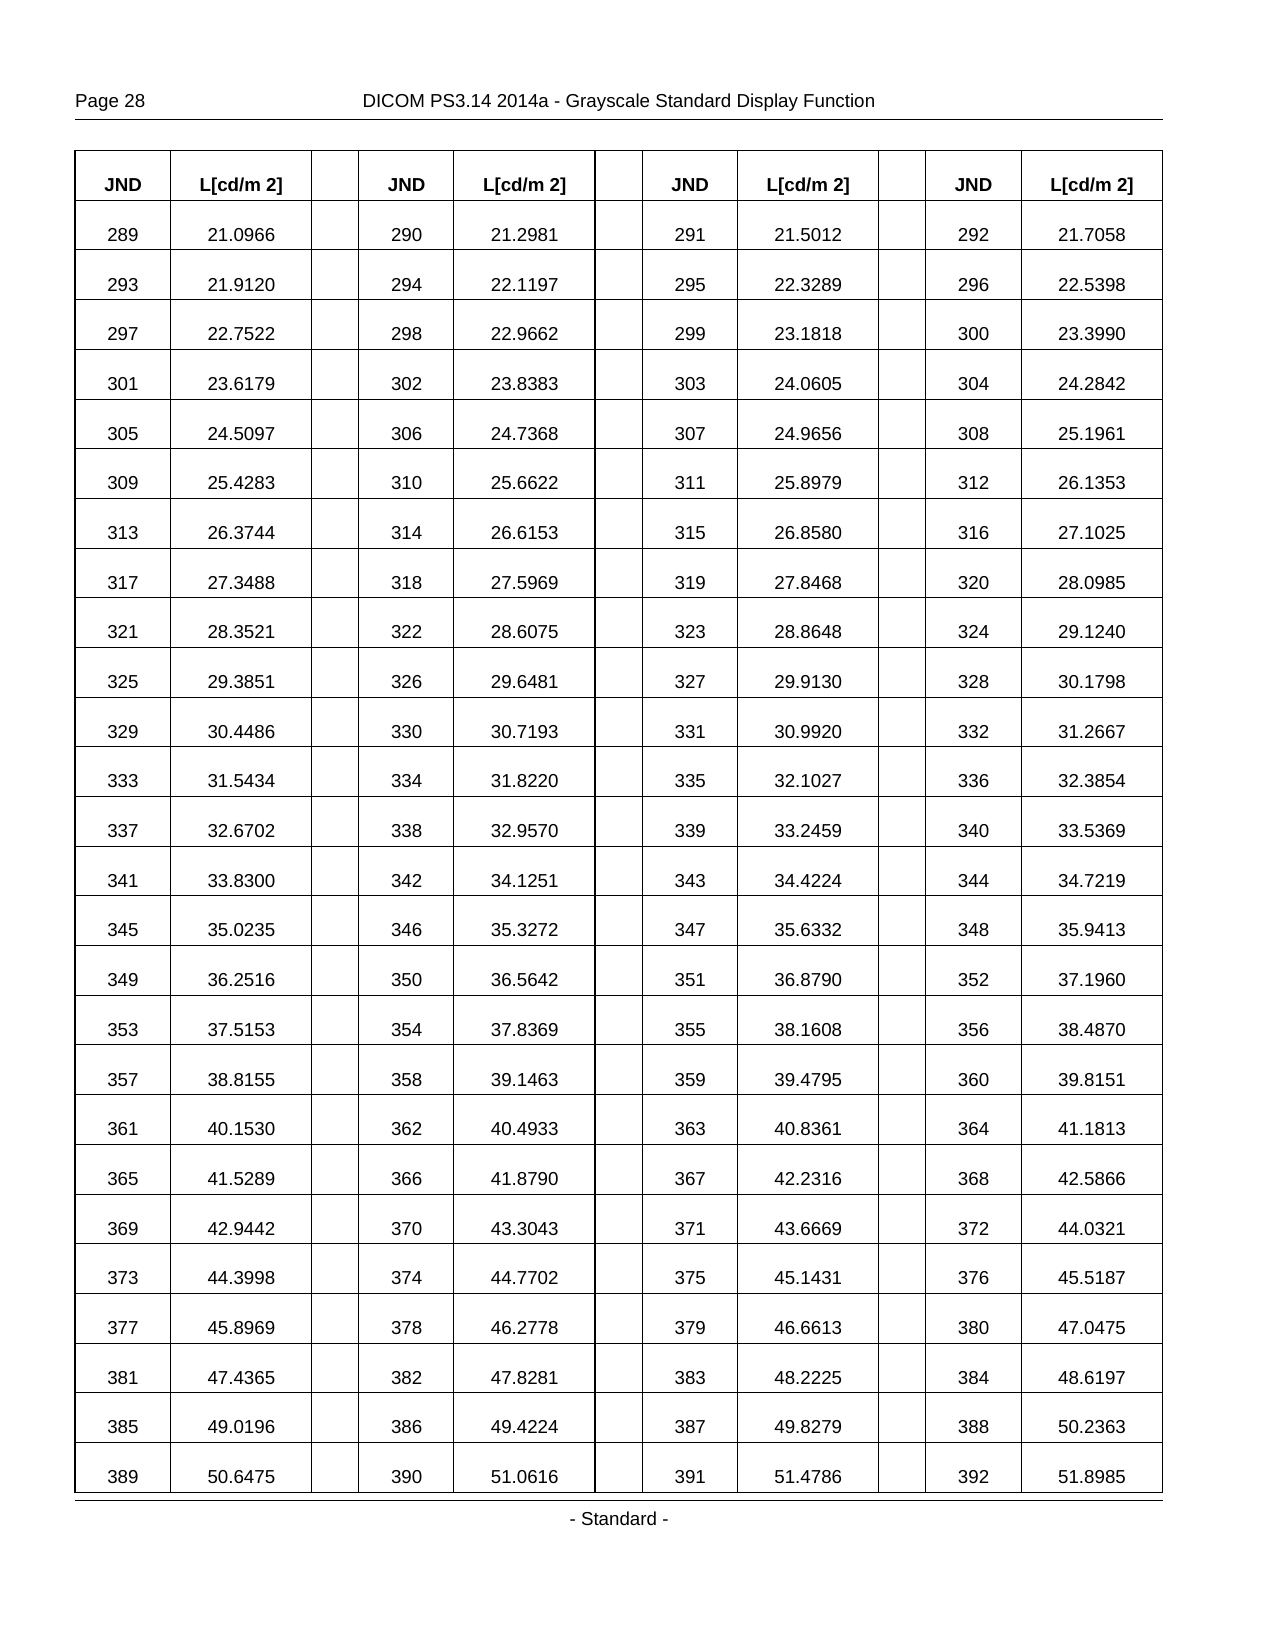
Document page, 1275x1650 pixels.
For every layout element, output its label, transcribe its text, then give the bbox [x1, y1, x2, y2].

table_cell 42.9442 [171, 1195, 311, 1243]
table_cell 24.9656 [738, 400, 878, 448]
table_cell 334 [359, 747, 453, 796]
table_cell 23.8383 [454, 350, 594, 398]
table_cell 49.0196 [171, 1393, 311, 1442]
table_cell [596, 648, 642, 697]
table_cell [596, 201, 642, 249]
table_cell 29.3851 [171, 648, 311, 697]
table_cell 376 [926, 1244, 1021, 1293]
table_cell [879, 747, 925, 796]
table_cell 327 [643, 648, 737, 697]
table_cell 387 [643, 1393, 737, 1442]
table_cell 339 [643, 797, 737, 846]
table_cell 373 [76, 1244, 170, 1293]
table_cell [312, 1045, 358, 1094]
table_cell [879, 996, 925, 1044]
table_cell [312, 1294, 358, 1342]
table_cell 26.1353 [1022, 449, 1162, 498]
table_cell 25.4283 [171, 449, 311, 498]
table_cell 320 [926, 549, 1021, 597]
table_cell 309 [76, 449, 170, 498]
table_cell 362 [359, 1095, 453, 1144]
table_cell 24.7368 [454, 400, 594, 448]
table_cell 305 [76, 400, 170, 448]
table_cell 347 [643, 896, 737, 945]
table_header JND [76, 151, 170, 200]
table_cell 304 [926, 350, 1021, 398]
table_cell [312, 300, 358, 349]
table_cell [879, 946, 925, 995]
table_cell 315 [643, 499, 737, 547]
table_cell 345 [76, 896, 170, 945]
table_cell [596, 549, 642, 597]
table_cell [312, 499, 358, 547]
table_cell [879, 300, 925, 349]
table_cell 293 [76, 250, 170, 299]
table_cell 372 [926, 1195, 1021, 1243]
table_cell 24.0605 [738, 350, 878, 398]
table_cell 28.0985 [1022, 549, 1162, 597]
table_cell 299 [643, 300, 737, 349]
table_cell 34.4224 [738, 847, 878, 895]
table_cell 26.3744 [171, 499, 311, 547]
table_cell 48.6197 [1022, 1344, 1162, 1392]
table_cell [312, 1244, 358, 1293]
table_cell 292 [926, 201, 1021, 249]
table_cell 358 [359, 1045, 453, 1094]
table_cell 330 [359, 698, 453, 746]
table_cell 38.4870 [1022, 996, 1162, 1044]
table_cell [312, 747, 358, 796]
table_cell 41.5289 [171, 1145, 311, 1193]
table_cell 311 [643, 449, 737, 498]
table_cell [879, 1443, 925, 1492]
table_cell 310 [359, 449, 453, 498]
table_cell 44.0321 [1022, 1195, 1162, 1243]
table_cell 350 [359, 946, 453, 995]
table_cell 36.5642 [454, 946, 594, 995]
table_cell 382 [359, 1344, 453, 1392]
table_cell 26.6153 [454, 499, 594, 547]
table_cell [596, 250, 642, 299]
table_cell 30.7193 [454, 698, 594, 746]
table_cell [596, 747, 642, 796]
table_cell 392 [926, 1443, 1021, 1492]
table_cell 300 [926, 300, 1021, 349]
table_cell 312 [926, 449, 1021, 498]
table_cell 333 [76, 747, 170, 796]
table_cell 290 [359, 201, 453, 249]
table_cell [879, 499, 925, 547]
table_cell 384 [926, 1344, 1021, 1392]
table_cell 27.1025 [1022, 499, 1162, 547]
table_cell 49.8279 [738, 1393, 878, 1442]
table_cell [312, 350, 358, 398]
table_cell 356 [926, 996, 1021, 1044]
table_cell 27.3488 [171, 549, 311, 597]
table_cell 301 [76, 350, 170, 398]
table_cell 295 [643, 250, 737, 299]
table_cell [879, 449, 925, 498]
table_cell 28.6075 [454, 598, 594, 647]
table_cell [312, 847, 358, 895]
table_cell 321 [76, 598, 170, 647]
table_cell 26.8580 [738, 499, 878, 547]
table_cell 383 [643, 1344, 737, 1392]
table_cell [596, 1095, 642, 1144]
table_cell [312, 201, 358, 249]
table_cell 21.5012 [738, 201, 878, 249]
table_cell 368 [926, 1145, 1021, 1193]
table_cell 38.1608 [738, 996, 878, 1044]
table_cell 21.9120 [171, 250, 311, 299]
table_cell 49.4224 [454, 1393, 594, 1442]
table_cell [312, 598, 358, 647]
table_cell [596, 797, 642, 846]
table_cell 352 [926, 946, 1021, 995]
table_cell 48.2225 [738, 1344, 878, 1392]
table_cell [879, 648, 925, 697]
table_cell [879, 1244, 925, 1293]
table_cell 37.8369 [454, 996, 594, 1044]
table_cell [879, 598, 925, 647]
table_cell 357 [76, 1045, 170, 1094]
table_cell 23.1818 [738, 300, 878, 349]
table_cell [312, 549, 358, 597]
table_cell 381 [76, 1344, 170, 1392]
table_cell [879, 1393, 925, 1442]
table_cell 42.5866 [1022, 1145, 1162, 1193]
table_cell 45.8969 [171, 1294, 311, 1342]
table_cell [312, 648, 358, 697]
table_cell 353 [76, 996, 170, 1044]
table_cell 47.4365 [171, 1344, 311, 1392]
table_header JND [926, 151, 1021, 200]
table_cell 296 [926, 250, 1021, 299]
table_cell 27.5969 [454, 549, 594, 597]
table_cell 36.2516 [171, 946, 311, 995]
table_cell 341 [76, 847, 170, 895]
table_cell 363 [643, 1095, 737, 1144]
table_cell [312, 698, 358, 746]
table_cell 50.6475 [171, 1443, 311, 1492]
table_cell [596, 1195, 642, 1243]
table_header JND [643, 151, 737, 200]
table_cell 47.0475 [1022, 1294, 1162, 1342]
table_cell 23.6179 [171, 350, 311, 398]
table_cell 46.6613 [738, 1294, 878, 1342]
table_cell 24.5097 [171, 400, 311, 448]
table_cell [596, 350, 642, 398]
table_cell 346 [359, 896, 453, 945]
table_cell 37.5153 [171, 996, 311, 1044]
table_cell 338 [359, 797, 453, 846]
table_cell 32.6702 [171, 797, 311, 846]
table_cell 21.0966 [171, 201, 311, 249]
table_cell 28.8648 [738, 598, 878, 647]
table_cell 349 [76, 946, 170, 995]
table_cell 323 [643, 598, 737, 647]
table_cell 302 [359, 350, 453, 398]
table_cell 22.3289 [738, 250, 878, 299]
table_cell [596, 400, 642, 448]
table_cell 31.2667 [1022, 698, 1162, 746]
table_cell 389 [76, 1443, 170, 1492]
table_cell 329 [76, 698, 170, 746]
table_cell 351 [643, 946, 737, 995]
table_cell [596, 1045, 642, 1094]
table_header L[cd/m 2] [171, 151, 311, 200]
table_cell 30.9920 [738, 698, 878, 746]
table_cell 51.8985 [1022, 1443, 1162, 1492]
table_header L[cd/m 2] [1022, 151, 1162, 200]
table_cell 25.1961 [1022, 400, 1162, 448]
table_cell [312, 996, 358, 1044]
table_cell 307 [643, 400, 737, 448]
table_cell 37.1960 [1022, 946, 1162, 995]
table_cell 336 [926, 747, 1021, 796]
table_cell 40.8361 [738, 1095, 878, 1144]
table_cell 45.5187 [1022, 1244, 1162, 1293]
table_cell 291 [643, 201, 737, 249]
table_cell 51.4786 [738, 1443, 878, 1492]
table_cell [596, 946, 642, 995]
table_cell 44.3998 [171, 1244, 311, 1293]
table_cell 35.0235 [171, 896, 311, 945]
table_cell [596, 1145, 642, 1193]
table_cell 367 [643, 1145, 737, 1193]
table_cell 36.8790 [738, 946, 878, 995]
table_cell 322 [359, 598, 453, 647]
table_cell 297 [76, 300, 170, 349]
table_cell [312, 946, 358, 995]
table_cell 364 [926, 1095, 1021, 1144]
table_cell 335 [643, 747, 737, 796]
table_cell [596, 847, 642, 895]
table_cell 39.4795 [738, 1045, 878, 1094]
table_header [879, 151, 925, 200]
table_cell 386 [359, 1393, 453, 1442]
table_cell 46.2778 [454, 1294, 594, 1342]
table_cell 47.8281 [454, 1344, 594, 1392]
table_cell [596, 1393, 642, 1442]
table_cell [879, 1294, 925, 1342]
table_cell [312, 400, 358, 448]
table_cell 369 [76, 1195, 170, 1243]
table_cell 32.9570 [454, 797, 594, 846]
table_cell 308 [926, 400, 1021, 448]
table_header [312, 151, 358, 200]
table_cell 348 [926, 896, 1021, 945]
table_cell 40.1530 [171, 1095, 311, 1144]
table_cell 354 [359, 996, 453, 1044]
table_cell 317 [76, 549, 170, 597]
table_cell 25.8979 [738, 449, 878, 498]
table_cell 31.8220 [454, 747, 594, 796]
table_cell 289 [76, 201, 170, 249]
table_cell [312, 1145, 358, 1193]
table_cell [879, 698, 925, 746]
table_cell [879, 797, 925, 846]
table_cell 374 [359, 1244, 453, 1293]
table_cell 331 [643, 698, 737, 746]
table_cell 366 [359, 1145, 453, 1193]
table_header [596, 151, 642, 200]
table_cell 379 [643, 1294, 737, 1342]
table_cell [312, 1393, 358, 1442]
table_cell [879, 1045, 925, 1094]
table_cell 32.1027 [738, 747, 878, 796]
table_cell 314 [359, 499, 453, 547]
table_cell 45.1431 [738, 1244, 878, 1293]
table_cell 23.3990 [1022, 300, 1162, 349]
table_cell [596, 896, 642, 945]
table_cell 40.4933 [454, 1095, 594, 1144]
table_cell 385 [76, 1393, 170, 1442]
table_cell [596, 996, 642, 1044]
table_cell [312, 1344, 358, 1392]
table_cell 316 [926, 499, 1021, 547]
table_cell 340 [926, 797, 1021, 846]
table_cell 365 [76, 1145, 170, 1193]
table_cell [879, 1344, 925, 1392]
table_cell 33.5369 [1022, 797, 1162, 846]
table_cell 35.3272 [454, 896, 594, 945]
table_cell 35.6332 [738, 896, 878, 945]
table_cell [596, 499, 642, 547]
table_cell [312, 1095, 358, 1144]
table_cell 361 [76, 1095, 170, 1144]
table_cell [596, 598, 642, 647]
table_cell 342 [359, 847, 453, 895]
table_cell 332 [926, 698, 1021, 746]
table_cell [312, 1195, 358, 1243]
table_cell 359 [643, 1045, 737, 1094]
table_cell 41.8790 [454, 1145, 594, 1193]
table_cell 303 [643, 350, 737, 398]
table_cell 298 [359, 300, 453, 349]
table_cell [879, 201, 925, 249]
table_header L[cd/m 2] [454, 151, 594, 200]
table_cell [879, 847, 925, 895]
table_cell [879, 549, 925, 597]
table_cell [596, 300, 642, 349]
table_cell 22.7522 [171, 300, 311, 349]
table_cell 29.1240 [1022, 598, 1162, 647]
table_cell 35.9413 [1022, 896, 1162, 945]
table_cell 43.6669 [738, 1195, 878, 1243]
table_cell 21.7058 [1022, 201, 1162, 249]
table_header JND [359, 151, 453, 200]
table_cell 388 [926, 1393, 1021, 1442]
table_cell 31.5434 [171, 747, 311, 796]
table_cell [596, 1294, 642, 1342]
table_cell 29.9130 [738, 648, 878, 697]
table_cell 319 [643, 549, 737, 597]
table_cell 343 [643, 847, 737, 895]
table_cell 43.3043 [454, 1195, 594, 1243]
table_cell 324 [926, 598, 1021, 647]
table_cell 24.2842 [1022, 350, 1162, 398]
table_cell [879, 400, 925, 448]
table_cell 27.8468 [738, 549, 878, 597]
table_cell 344 [926, 847, 1021, 895]
table_cell 38.8155 [171, 1045, 311, 1094]
table_cell 29.6481 [454, 648, 594, 697]
table_cell [312, 449, 358, 498]
table_cell 33.8300 [171, 847, 311, 895]
table_cell 30.4486 [171, 698, 311, 746]
table_cell [596, 449, 642, 498]
table_cell 355 [643, 996, 737, 1044]
table_cell 377 [76, 1294, 170, 1342]
table_cell 30.1798 [1022, 648, 1162, 697]
table_cell 22.5398 [1022, 250, 1162, 299]
table_cell [596, 1244, 642, 1293]
table_cell 39.1463 [454, 1045, 594, 1094]
table_cell 328 [926, 648, 1021, 697]
table_cell [879, 896, 925, 945]
table_cell [312, 1443, 358, 1492]
table_cell 51.0616 [454, 1443, 594, 1492]
table_cell 28.3521 [171, 598, 311, 647]
table_cell [312, 797, 358, 846]
table_cell 371 [643, 1195, 737, 1243]
table_cell [879, 350, 925, 398]
table_cell [312, 896, 358, 945]
table_cell [596, 1344, 642, 1392]
table_cell 32.3854 [1022, 747, 1162, 796]
table_cell 39.8151 [1022, 1045, 1162, 1094]
table_cell [879, 250, 925, 299]
table_cell [879, 1095, 925, 1144]
table_cell 42.2316 [738, 1145, 878, 1193]
table_cell 33.2459 [738, 797, 878, 846]
table_cell 294 [359, 250, 453, 299]
table_cell 375 [643, 1244, 737, 1293]
table_cell 391 [643, 1443, 737, 1492]
table_cell 306 [359, 400, 453, 448]
table_cell [879, 1195, 925, 1243]
table_cell 380 [926, 1294, 1021, 1342]
table_cell 34.7219 [1022, 847, 1162, 895]
table_cell 390 [359, 1443, 453, 1492]
table_cell [312, 250, 358, 299]
table_cell 326 [359, 648, 453, 697]
table_cell 313 [76, 499, 170, 547]
table_cell 360 [926, 1045, 1021, 1094]
table_cell 22.9662 [454, 300, 594, 349]
table_header L[cd/m 2] [738, 151, 878, 200]
table_cell 22.1197 [454, 250, 594, 299]
table_cell 325 [76, 648, 170, 697]
table_cell 378 [359, 1294, 453, 1342]
table_cell 41.1813 [1022, 1095, 1162, 1144]
table_cell [879, 1145, 925, 1193]
table_cell 25.6622 [454, 449, 594, 498]
table_cell 50.2363 [1022, 1393, 1162, 1442]
table_cell 318 [359, 549, 453, 597]
table_cell 370 [359, 1195, 453, 1243]
table_cell 21.2981 [454, 201, 594, 249]
table_cell 34.1251 [454, 847, 594, 895]
table_cell [596, 1443, 642, 1492]
table_cell 44.7702 [454, 1244, 594, 1293]
table_cell 337 [76, 797, 170, 846]
table_cell [596, 698, 642, 746]
